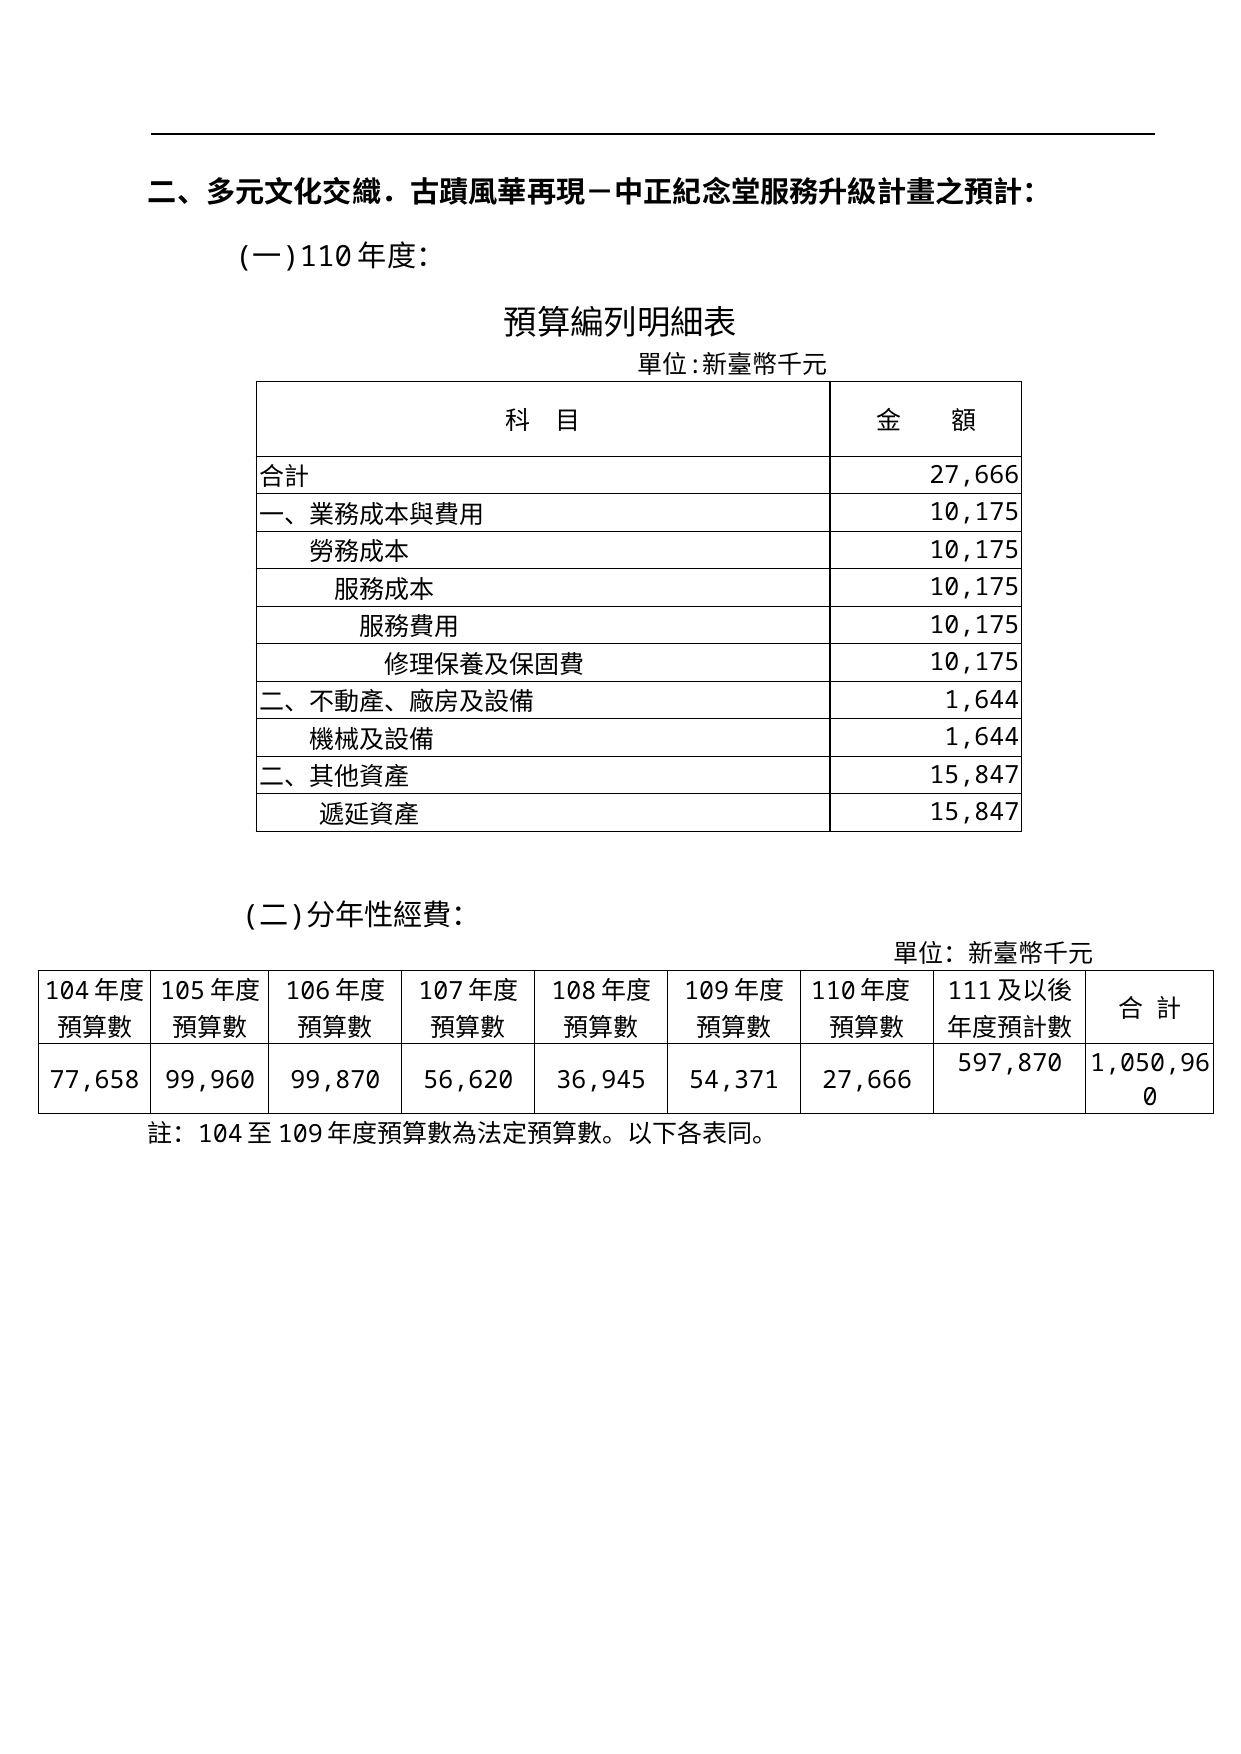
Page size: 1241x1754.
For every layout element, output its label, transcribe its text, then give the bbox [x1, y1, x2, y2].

table_cell 27,666 [801, 1044, 933, 1112]
text 預算編列明細表 [148, 296, 1093, 344]
table_cell 10,175 [831, 569, 1021, 606]
table_cell 勞務成本 [257, 532, 829, 568]
table_cell 機械及設備 [257, 719, 829, 756]
table_cell 1,644 [831, 719, 1021, 756]
table_cell 服務費用 [257, 607, 829, 643]
table_cell 10,175 [831, 644, 1021, 681]
table_cell 修理保養及保固費 [257, 644, 829, 681]
text 二、多元文化交織．古蹟風華再現－中正紀念堂服務升級計畫之預計： [148, 169, 1093, 211]
table_cell 15,847 [831, 757, 1021, 793]
table_header 105年度 預算數 [151, 971, 268, 1043]
table_header 111及以後 年度預計數 [934, 971, 1085, 1043]
table_cell 10,175 [831, 494, 1021, 531]
table_header 109年度 預算數 [668, 971, 800, 1043]
table_cell [151, 135, 1155, 169]
text (二)分年性經費： [148, 891, 1093, 933]
table_header 108年度 預算數 [535, 971, 667, 1043]
table_cell 15,847 [831, 794, 1021, 831]
table_cell 遞延資產 [257, 794, 829, 831]
table_cell 99,870 [269, 1044, 401, 1112]
table_header 104年度 預算數 [39, 971, 150, 1043]
list 註：104至109年度預算數為法定預算數。以下各表同。 [148, 1114, 1093, 1150]
text 單位:新臺幣千元 [148, 344, 1093, 381]
table_header 110年度 預算數 [801, 971, 933, 1043]
table_cell 二、不動產、廠房及設備 [257, 682, 829, 718]
table_header 107年度 預算數 [402, 971, 534, 1043]
table_cell 10,175 [831, 532, 1021, 568]
table_header 106年度 預算數 [269, 971, 401, 1043]
table_cell 99,960 [151, 1044, 268, 1112]
table_cell 597,870 [934, 1044, 1085, 1112]
table_header 合 計 [1086, 971, 1213, 1043]
table_cell 77,658 [39, 1044, 150, 1112]
table_cell 1,050,960 [1086, 1044, 1213, 1112]
table_cell 27,666 [831, 457, 1021, 493]
text (一)110年度： [148, 232, 1093, 275]
table_cell 36,945 [535, 1044, 667, 1112]
table_cell 56,620 [402, 1044, 534, 1112]
text 單位：新臺幣千元 [148, 933, 1093, 970]
table_cell 服務成本 [257, 569, 829, 606]
table_cell 一、業務成本與費用 [257, 494, 829, 531]
table_cell 合計 [257, 457, 829, 493]
table_cell 二、其他資產 [257, 757, 829, 793]
table_header 金 額 [831, 382, 1021, 456]
table_cell 54,371 [668, 1044, 800, 1112]
table_header 科 目 [257, 382, 829, 456]
table_cell 10,175 [831, 607, 1021, 643]
table_cell 1,644 [831, 682, 1021, 718]
